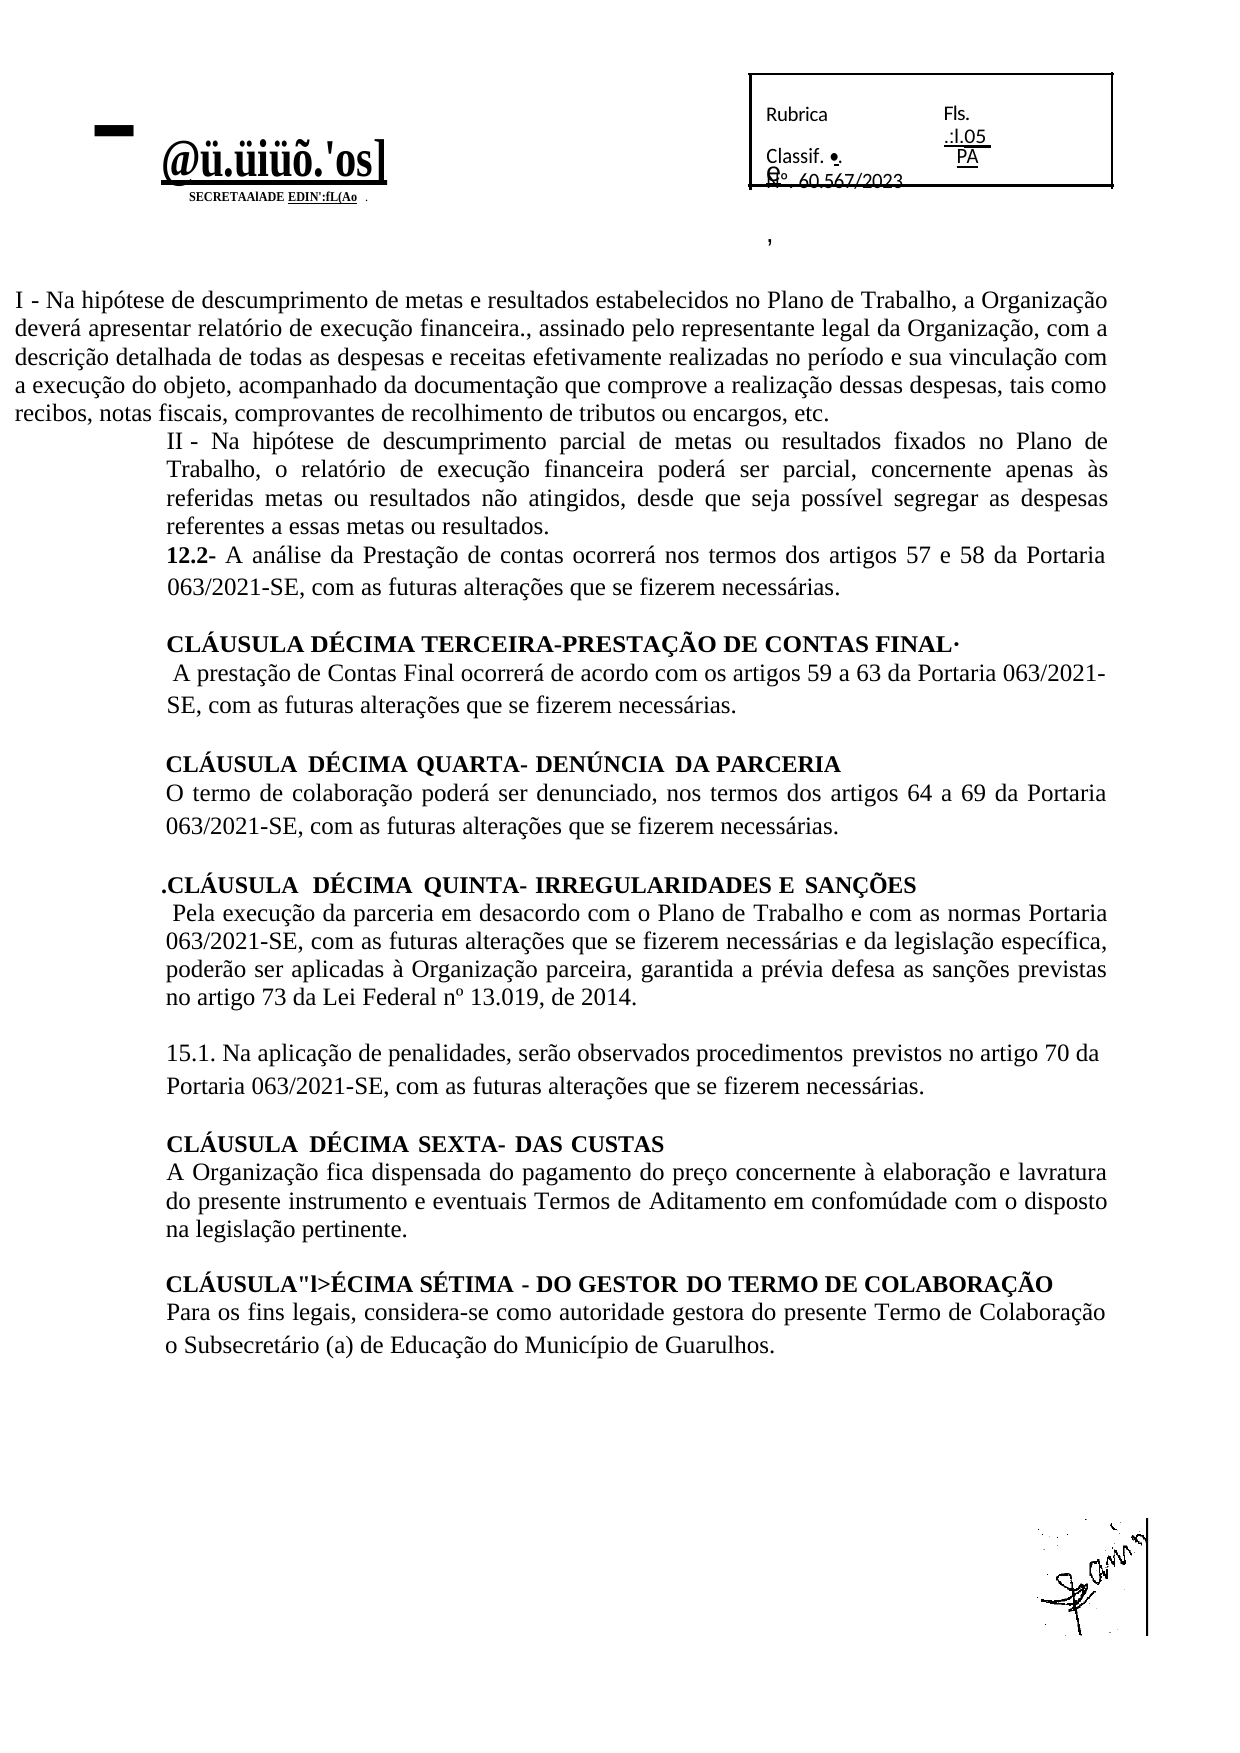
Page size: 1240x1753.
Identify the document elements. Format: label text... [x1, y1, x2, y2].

text CLÁUSULA DÉCIMA QUARTA- DENÚNCIA DA PARCERIA [165, 751, 1183, 778]
text A prestação de Contas Final ocorrerá de acordo com os artigos 59 a 63 da Portaria 063/2021- SE, com as futuras alterações que se fizerem necessárias. [166, 658, 1106, 719]
text .CLÁUSULA DÉCIMA QUINTA- IRREGULARIDADES E SANÇÕES [161, 872, 1183, 899]
text CLÁUSULA DÉCIMA SEXTA- DAS CUSTAS [166, 1131, 1183, 1158]
text 12.2- A análise da Prestação de contas ocorrerá nos termos dos artigos 57 e 58 da Portaria 063/2021-SE, com as futuras alterações que se fizerem necessárias. [166, 540, 1107, 600]
text CLÁUSULA"l>ÉCIMA SÉTIMA - DO GESTOR DO TERMO DE COLABORAÇÃO [165, 1270, 1183, 1297]
text Pela execução da parceria em desacordo com o Plano de Trabalho e com as normas Portaria 063/2021-SE, com as futuras alterações que se fizerem necessárias e da legislação específica, poderão ser aplicadas à Organização parceira, garantida a prévia defesa as sanções previstas no artigo 73 da Lei Federal nº 13.019, de 2014. [166, 899, 1108, 1010]
text @ü.üiüõ.'os] [1113, 127, 1183, 188]
text SECRETAAlADE EDIN':fL(Ao . [189, 189, 1183, 204]
text O termo de colaboração poderá ser denunciado, nos termos dos artigos 64 a 69 da Portaria 063/2021-SE, com as futuras alterações que se fizerem necessárias. [166, 778, 1107, 840]
list - Na hipótese de descumprimento parcial de metas ou resultados fixados no Plano de Trabalho, o relatório de execução financeira poderá ser parcial, concernente apenas às referidas metas ou resultados não atingidos, desde que seja possível segregar as despesas referentes a essas metas ou resultados. [166, 427, 1108, 540]
text - [89, 34, 140, 200]
text CLÁUSULA DÉCIMA TERCEIRA-PRESTAÇÃO DE CONTAS FINAL· [166, 631, 1183, 658]
list - Na hipótese de descumprimento de metas e resultados estabelecidos no Plano de Trabalho, a Organização deverá apresentar relatório de execução financeira., assinado pelo representante legal da Organização, com a descrição detalhada de todas as despesas e receitas efetivamente realizadas no período e sua vinculação com a execução do objeto, acompanhado da documentação que comprove a realização dessas despesas, tais como recibos, notas fiscais, comprovantes de recolhimento de tributos ou encargos, etc. [14, 286, 1108, 427]
text @ü.üiüõ.'os] [161, 127, 749, 188]
text A Organização fica dispensada do pagamento do preço concernente à elaboração e lavratura do presente instrumento e eventuais Termos de Aditamento em confomúdade com o disposto na legislação pertinente. [166, 1158, 1108, 1243]
text 15.1. Na aplicação de penalidades, serão observados procedimentos previstos no artigo 70 da Portaria 063/2021-SE, com as futuras alterações que se fizerem necessárias. [166, 1038, 1101, 1100]
text @ü.üiüõ.'os] [752, 127, 1111, 184]
text Para os fins legais, considera-se como autoridade gestora do presente Termo de Colaboração o Subsecretário (a) de Educação do Município de Guarulhos. [165, 1297, 1106, 1359]
